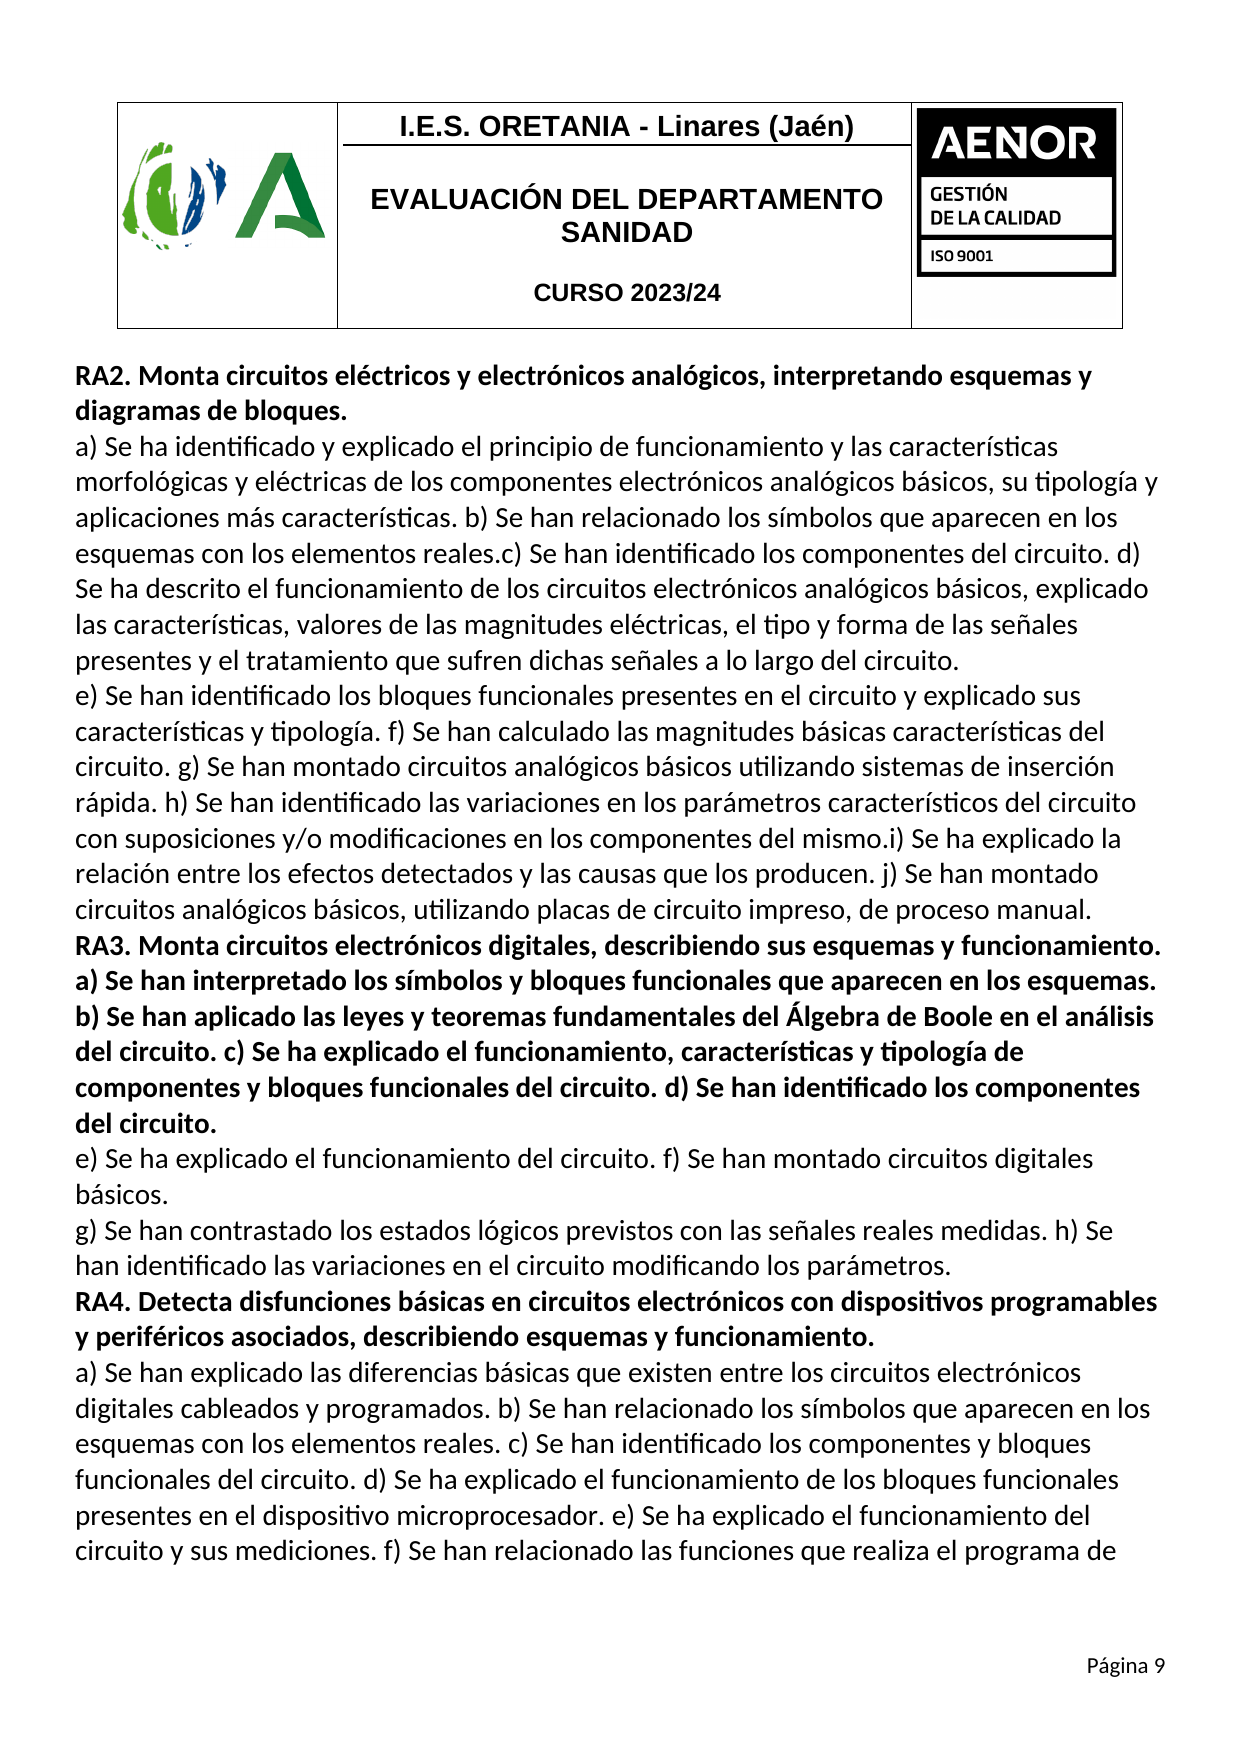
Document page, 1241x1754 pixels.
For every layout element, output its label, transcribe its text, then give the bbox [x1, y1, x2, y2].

text RA4. Detecta disfunciones básicas en circuitos electrónicos con dispositivos programables y periféricos asociados, describiendo esquemas y funcionamiento. [75, 1283, 1165, 1354]
text a) Se han explicado las diferencias básicas que existen entre los circuitos electrónicos digitales cableados y programados. b) Se han relacionado los símbolos que aparecen en los esquemas con los elementos reales. c) Se han identificado los componentes y bloques funcionales del circuito. d) Se ha explicado el funcionamiento de los bloques funcionales presentes en el dispositivo microprocesador. e) Se ha explicado el funcionamiento del circuito y sus mediciones. f) Se han relacionado las funciones que realiza el programa de [75, 1354, 1165, 1568]
picture [120, 142, 333, 251]
text a) Se han interpretado los símbolos y bloques funcionales que aparecen en los esquemas. b) Se han aplicado las leyes y teoremas fundamentales del Álgebra de Boole en el análisis del circuito. c) Se ha explicado el funcionamiento, características y tipología de componentes y bloques funcionales del circuito. d) Se han identificado los componentes del circuito. [75, 962, 1165, 1140]
text RA3. Monta circuitos electrónicos digitales, describiendo sus esquemas y funcionamiento. [75, 927, 1165, 962]
text g) Se han contrastado los estados lógicos previstos con las señales reales medidas. h) Se han identificado las variaciones en el circuito modificando los parámetros. [75, 1212, 1165, 1283]
text RA2. Monta circuitos eléctricos y electrónicos analógicos, interpretando esquemas y diagramas de bloques. [75, 357, 1165, 428]
text a) Se ha identificado y explicado el principio de funcionamiento y las características morfológicas y eléctricas de los componentes electrónicos analógicos básicos, su tipología y aplicaciones más características. b) Se han relacionado los símbolos que aparecen en los esquemas con los elementos reales.c) Se han identificado los componentes del circuito. d) Se ha descrito el funcionamiento de los circuitos electrónicos analógicos básicos, explicado las características, valores de las magnitudes eléctricas, el tipo y forma de las señales presentes y el tratamiento que sufren dichas señales a lo largo del circuito. [75, 428, 1165, 677]
text e) Se ha explicado el funcionamiento del circuito. f) Se han montado circuitos digitales básicos. [75, 1140, 1165, 1212]
text e) Se han identificado los bloques funcionales presentes en el circuito y explicado sus características y tipología. f) Se han calculado las magnitudes básicas características del circuito. g) Se han montado circuitos analógicos básicos utilizando sistemas de inserción rápida. h) Se han identificado las variaciones en los parámetros característicos del circuito con suposiciones y/o modificaciones en los componentes del mismo.i) Se ha explicado la relación entre los efectos detectados y las causas que los producen. j) Se han montado circuitos analógicos básicos, utilizando placas de circuito impreso, de proceso manual. [75, 677, 1165, 927]
